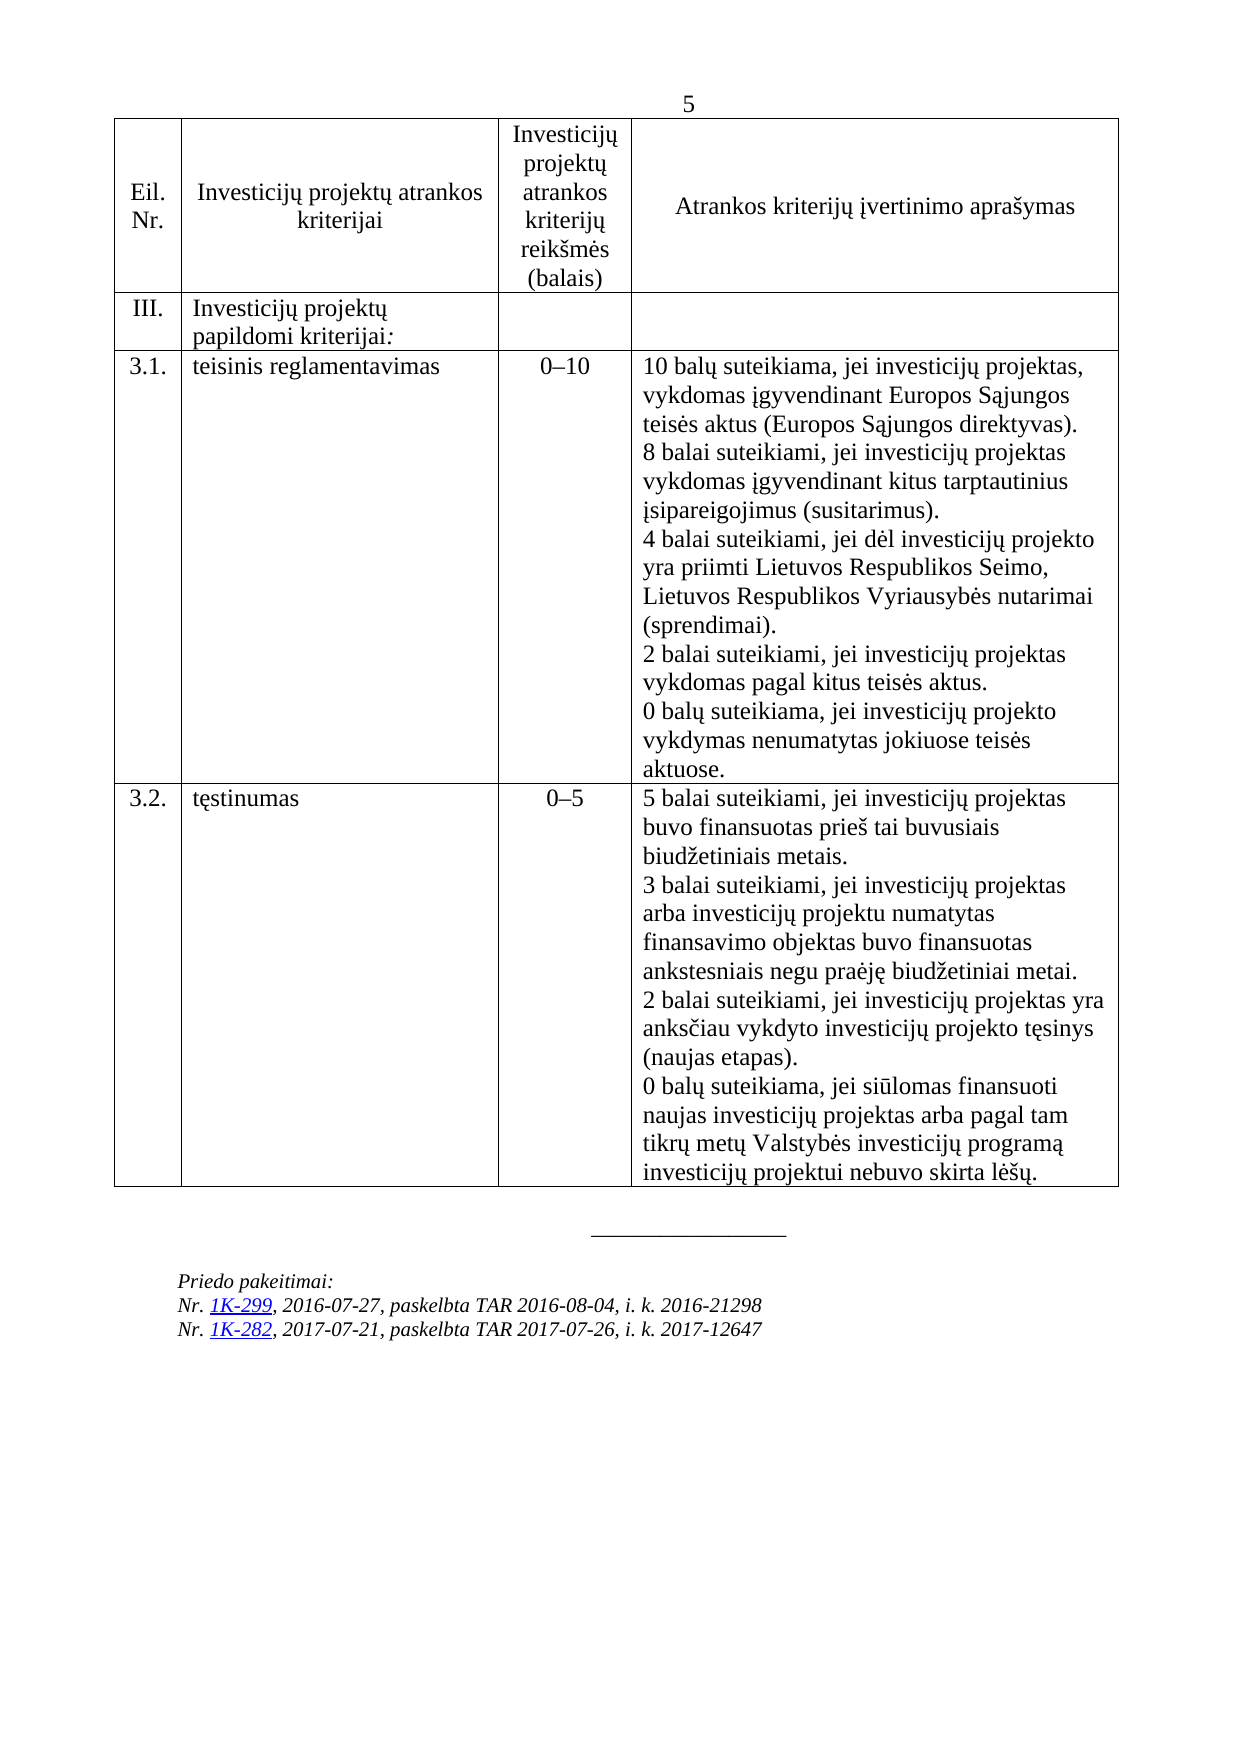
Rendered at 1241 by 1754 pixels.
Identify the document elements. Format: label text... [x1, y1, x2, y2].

table_cell 10 balų suteikiama, jei investicijų projektas, vykdomas įgyvendinant Europos Sąjungos teisės aktus (Europos Sąjungos direktyvas). 8 balai suteikiami, jei investicijų projektas vykdomas įgyvendinant kitus tarptautinius įsipareigojimus (susitarimus). 4 balai suteikiami, jei dėl investicijų projekto yra priimti Lietuvos Respublikos Seimo, Lietuvos Respublikos Vyriausybės nutarimai (sprendimai). 2 balai suteikiami, jei investicijų projektas vykdomas pagal kitus teisės aktus. 0 balų suteikiama, jei investicijų projekto vykdymas nenumatytas jokiuose teisės aktuose. [632, 351, 1118, 782]
text Nr. 1K-282, 2017-07-21, paskelbta TAR 2017-07-26, i. k. 2017-12647 [177, 1317, 1200, 1341]
table_header Atrankos kriterijų įvertinimo aprašymas [632, 119, 1118, 292]
table_cell [499, 293, 631, 350]
table_cell [632, 293, 1118, 350]
table_cell tęstinumas [182, 784, 498, 1186]
text Nr. 1K-299, 2016-07-27, paskelbta TAR 2016-08-04, i. k. 2016-21298 [177, 1293, 1200, 1317]
table_header Investicijų projektų atrankos kriterijų reikšmės (balais) [499, 119, 631, 292]
table_cell teisinis reglamentavimas [182, 351, 498, 782]
table_header Investicijų projektų atrankos kriterijai [182, 119, 498, 292]
table_cell III. [115, 293, 181, 350]
table_cell 3.1. [115, 351, 181, 782]
table_cell 5 balai suteikiami, jei investicijų projektas buvo finansuotas prieš tai buvusiais biudžetiniais metais. 3 balai suteikiami, jei investicijų projektas arba investicijų projektu numatytas finansavimo objektas buvo finansuotas ankstesniais negu praėję biudžetiniai metai. 2 balai suteikiami, jei investicijų projektas yra anksčiau vykdyto investicijų projekto tęsinys (naujas etapas). 0 balų suteikiama, jei siūlomas finansuoti naujas investicijų projektas arba pagal tam tikrų metų Valstybės investicijų programą investicijų projektui nebuvo skirta lėšų. [632, 784, 1118, 1186]
table_cell 0–10 [499, 351, 631, 782]
table_cell 3.2. [115, 784, 181, 1186]
text _________________ [177, 1213, 1200, 1240]
table_cell Investicijų projektų papildomi kriterijai: [182, 293, 498, 350]
table_header Eil. Nr. [115, 119, 181, 292]
table_cell 0–5 [499, 784, 631, 1186]
text Priedo pakeitimai: [177, 1268, 1200, 1293]
